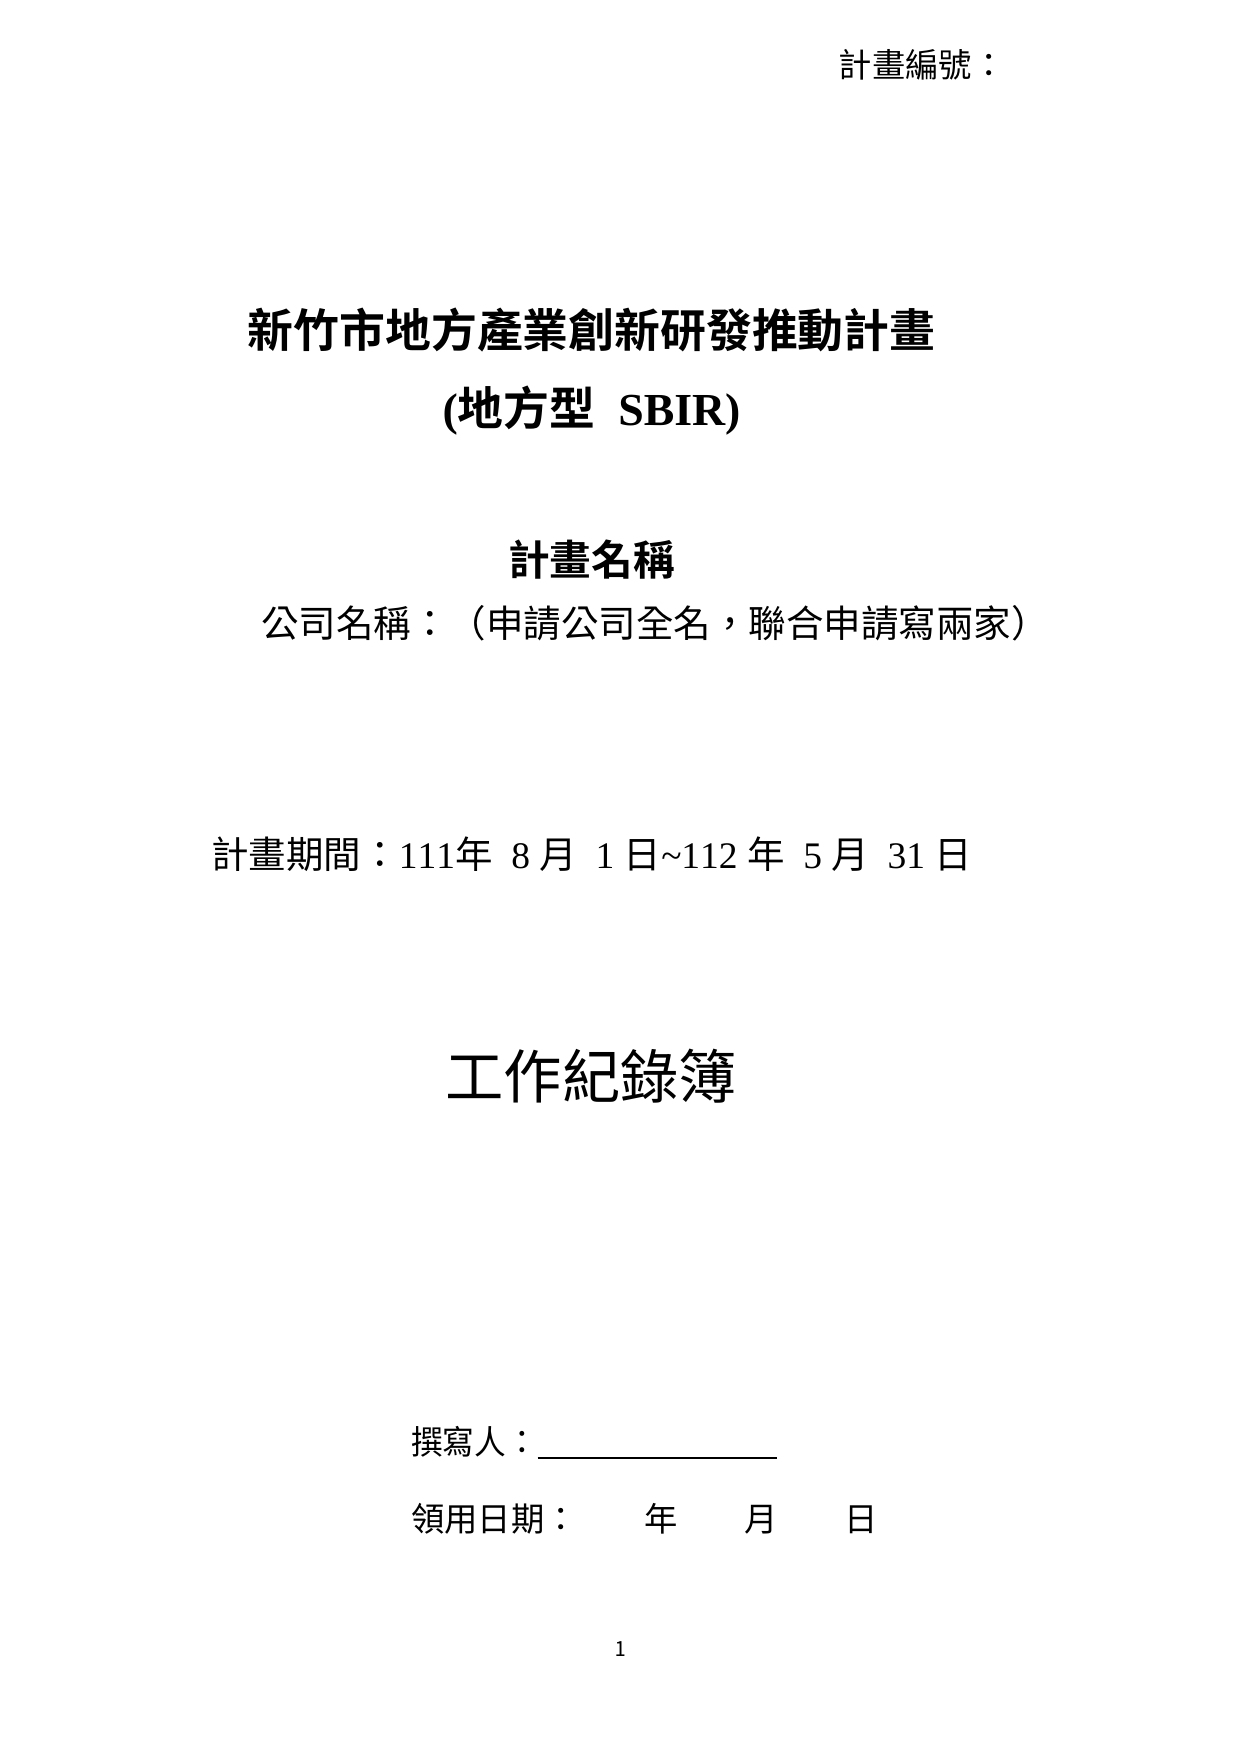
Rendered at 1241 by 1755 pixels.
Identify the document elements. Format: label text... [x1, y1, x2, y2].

text 計畫名稱 [89, 527, 1094, 588]
text 計畫期間：111年 8 月 1 日~112 年 5 月 31 日 [89, 825, 1094, 880]
subtitle 撰寫人： [411, 1416, 1152, 1464]
subtitle 計畫編號： [89, 39, 1005, 87]
text 新竹市地方產業創新研發推動計畫 [89, 295, 1094, 361]
text 領用日期： 年 月 日 [411, 1493, 1152, 1541]
text 工作紀錄簿 [89, 1031, 1094, 1115]
text 公司名稱：（申請公司全名，聯合申請寫兩家） [157, 588, 1152, 650]
text (地方型 SBIR) [89, 372, 1094, 438]
